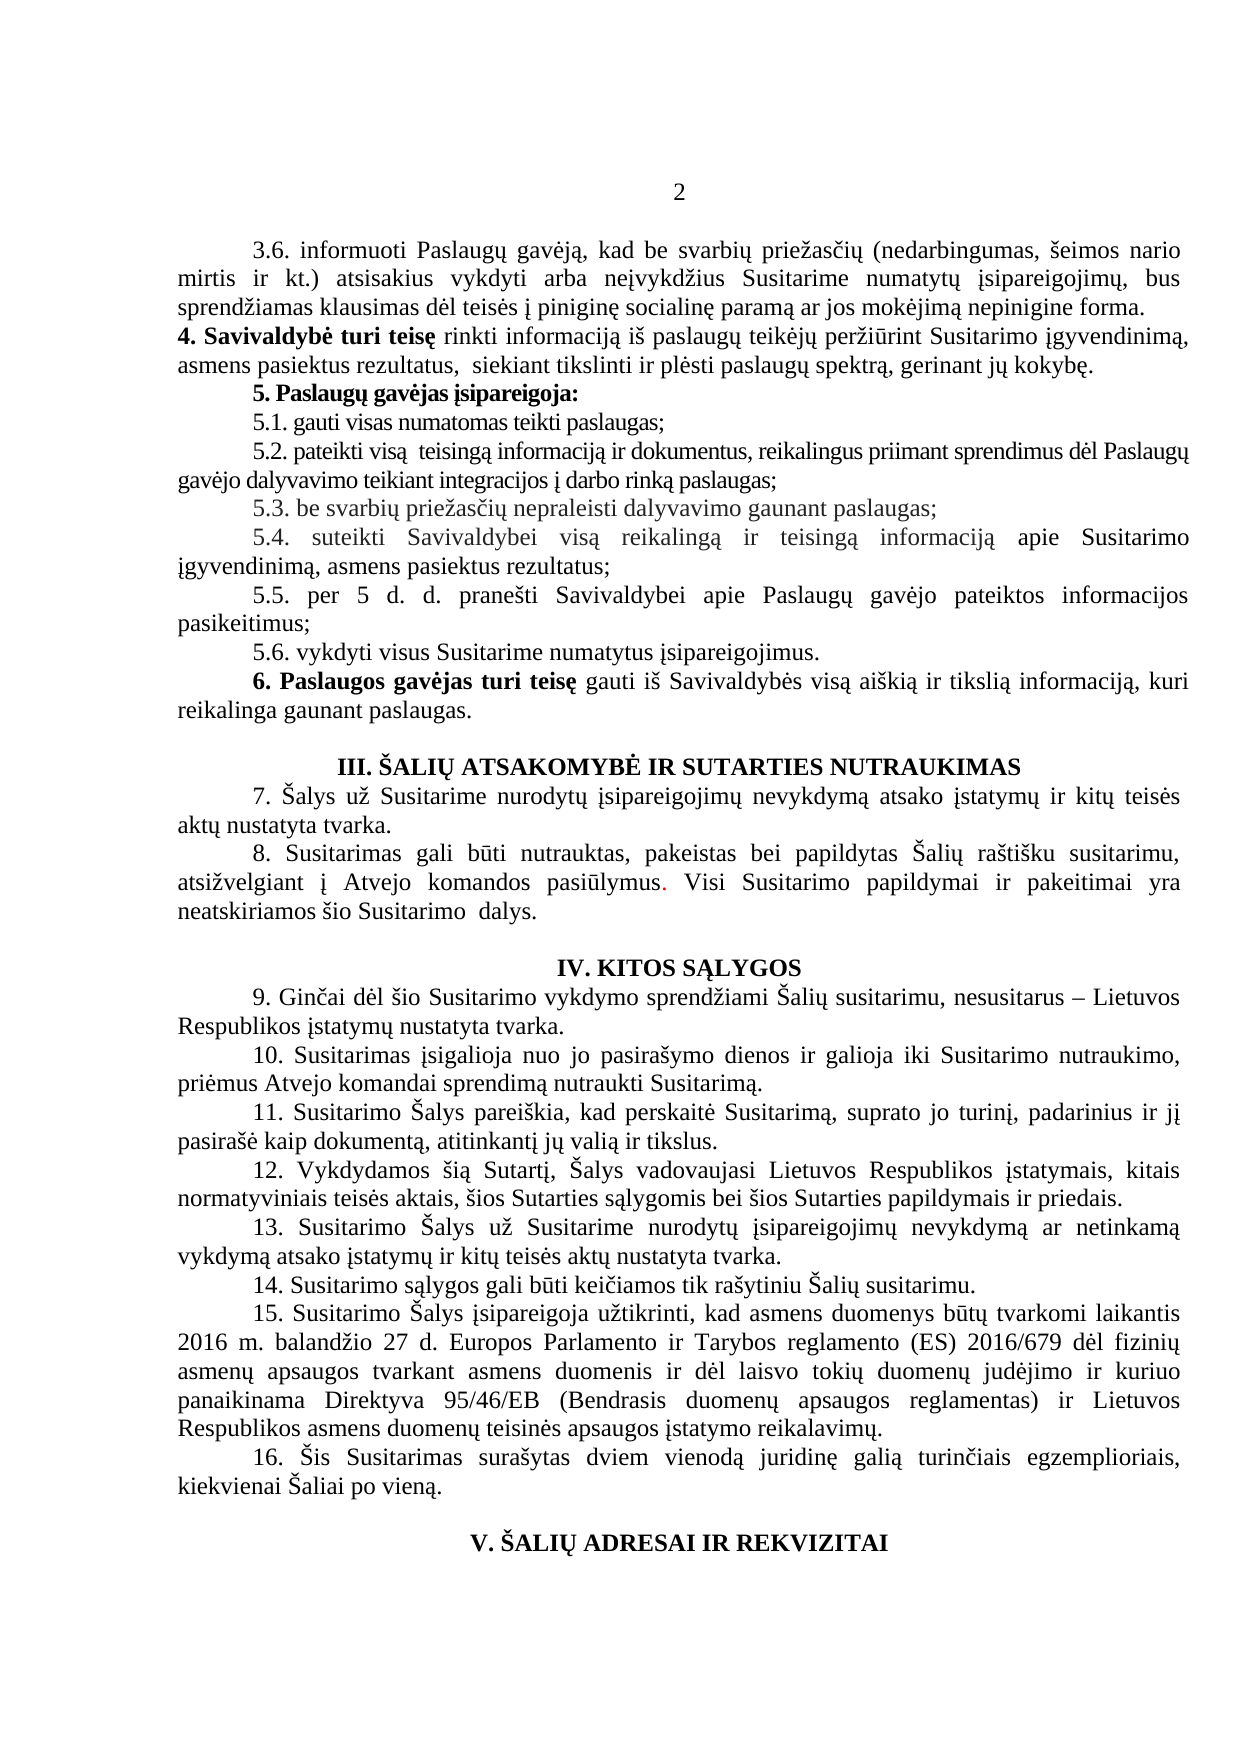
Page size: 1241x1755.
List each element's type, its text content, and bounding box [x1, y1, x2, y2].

text 5. Paslaugų gavėjas įsipareigoja: [177, 378, 1189, 407]
text 5.4. suteikti Savivaldybei visą reikalingą ir teisingą informaciją apie Susitarimo įgyvendinimą, asmens pasiektus rezultatus; [177, 522, 1189, 580]
text 3.6. informuoti Paslaugų gavėją, kad be svarbių priežasčių (nedarbingumas, šeimos nario mirtis ir kt.) atsisakius vykdyti arba neįvykdžius Susitarime numatytų įsipareigojimų, bus sprendžiamas klausimas dėl teisės į piniginę socialinę paramą ar jos mokėjimą nepinigine forma. [177, 235, 1181, 321]
text 13. Susitarimo Šalys už Susitarime nurodytų įsipareigojimų nevykdymą ar netinkamą vykdymą atsako įstatymų ir kitų teisės aktų nustatyta tvarka. [177, 1212, 1181, 1270]
text 9. Ginčai dėl šio Susitarimo vykdymo sprendžiami Šalių susitarimu, nesusitarus – Lietuvos Respublikos įstatymų nustatyta tvarka. [177, 982, 1181, 1040]
text 16. Šis Susitarimas surašytas dviem vienodą juridinę galią turinčiais egzemplioriais, kiekvienai Šaliai po vieną. [177, 1442, 1181, 1500]
text 4. Savivaldybė turi teisę rinkti informaciją iš paslaugų teikėjų peržiūrint Susitarimo įgyvendinimą, asmens pasiektus rezultatus, siekiant tikslinti ir plėsti paslaugų spektrą, gerinant jų kokybę. [177, 321, 1189, 378]
subtitle III. ŠALIŲ ATSAKOMYBĖ IR SUTARTIES NUTRAUKIMAS [177, 752, 1181, 781]
text 14. Susitarimo sąlygos gali būti keičiamos tik rašytiniu Šalių susitarimu. [177, 1270, 1181, 1298]
text 11. Susitarimo Šalys pareiškia, kad perskaitė Susitarimą, suprato jo turinį, padarinius ir jį pasirašė kaip dokumentą, atitinkantį jų valią ir tikslus. [177, 1097, 1181, 1155]
text 8. Susitarimas gali būti nutrauktas, pakeistas bei papildytas Šalių raštišku susitarimu, atsižvelgiant į Atvejo komandos pasiūlymus. Visi Susitarimo papildymai ir pakeitimai yra neatskiriamos šio Susitarimo dalys. [177, 838, 1181, 925]
text 5.1. gauti visas numatomas teikti paslaugas; [177, 407, 1189, 436]
text 5.2. pateikti visą teisingą informaciją ir dokumentus, reikalingus priimant sprendimus dėl Paslaugų gavėjo dalyvavimo teikiant integracijos į darbo rinką paslaugas; [177, 436, 1189, 493]
text 5.3. be svarbių priežasčių nepraleisti dalyvavimo gaunant paslaugas; [177, 493, 1189, 522]
text 5.6. vykdyti visus Susitarime numatytus įsipareigojimus. [177, 637, 1189, 666]
text V. Šalių adresai ir rekvizitai [177, 1528, 1181, 1557]
text 6. Paslaugos gavėjas turi teisę gauti iš Savivaldybės visą aiškią ir tikslią informaciją, kuri reikalinga gaunant paslaugas. [177, 666, 1189, 723]
text IV. KITOS SĄLYGOS [177, 953, 1181, 982]
text 10. Susitarimas įsigalioja nuo jo pasirašymo dienos ir galioja iki Susitarimo nutraukimo, priėmus Atvejo komandai sprendimą nutraukti Susitarimą. [177, 1040, 1181, 1097]
text 7. Šalys už Susitarime nurodytų įsipareigojimų nevykdymą atsako įstatymų ir kitų teisės aktų nustatyta tvarka. [177, 781, 1181, 838]
text 15. Susitarimo Šalys įsipareigoja užtikrinti, kad asmens duomenys būtų tvarkomi laikantis 2016 m. balandžio 27 d. Europos Parlamento ir Tarybos reglamento (ES) 2016/679 dėl fizinių asmenų apsaugos tvarkant asmens duomenis ir dėl laisvo tokių duomenų judėjimo ir kuriuo panaikinama Direktyva 95/46/EB (Bendrasis duomenų apsaugos reglamentas) ir Lietuvos Respublikos asmens duomenų teisinės apsaugos įstatymo reikalavimų. [177, 1298, 1181, 1442]
text 5.5. per 5 d. d. pranešti Savivaldybei apie Paslaugų gavėjo pateiktos informacijos pasikeitimus; [177, 580, 1189, 637]
text 12. Vykdydamos šią Sutartį, Šalys vadovaujasi Lietuvos Respublikos įstatymais, kitais normatyviniais teisės aktais, šios Sutarties sąlygomis bei šios Sutarties papildymais ir priedais. [177, 1155, 1181, 1212]
